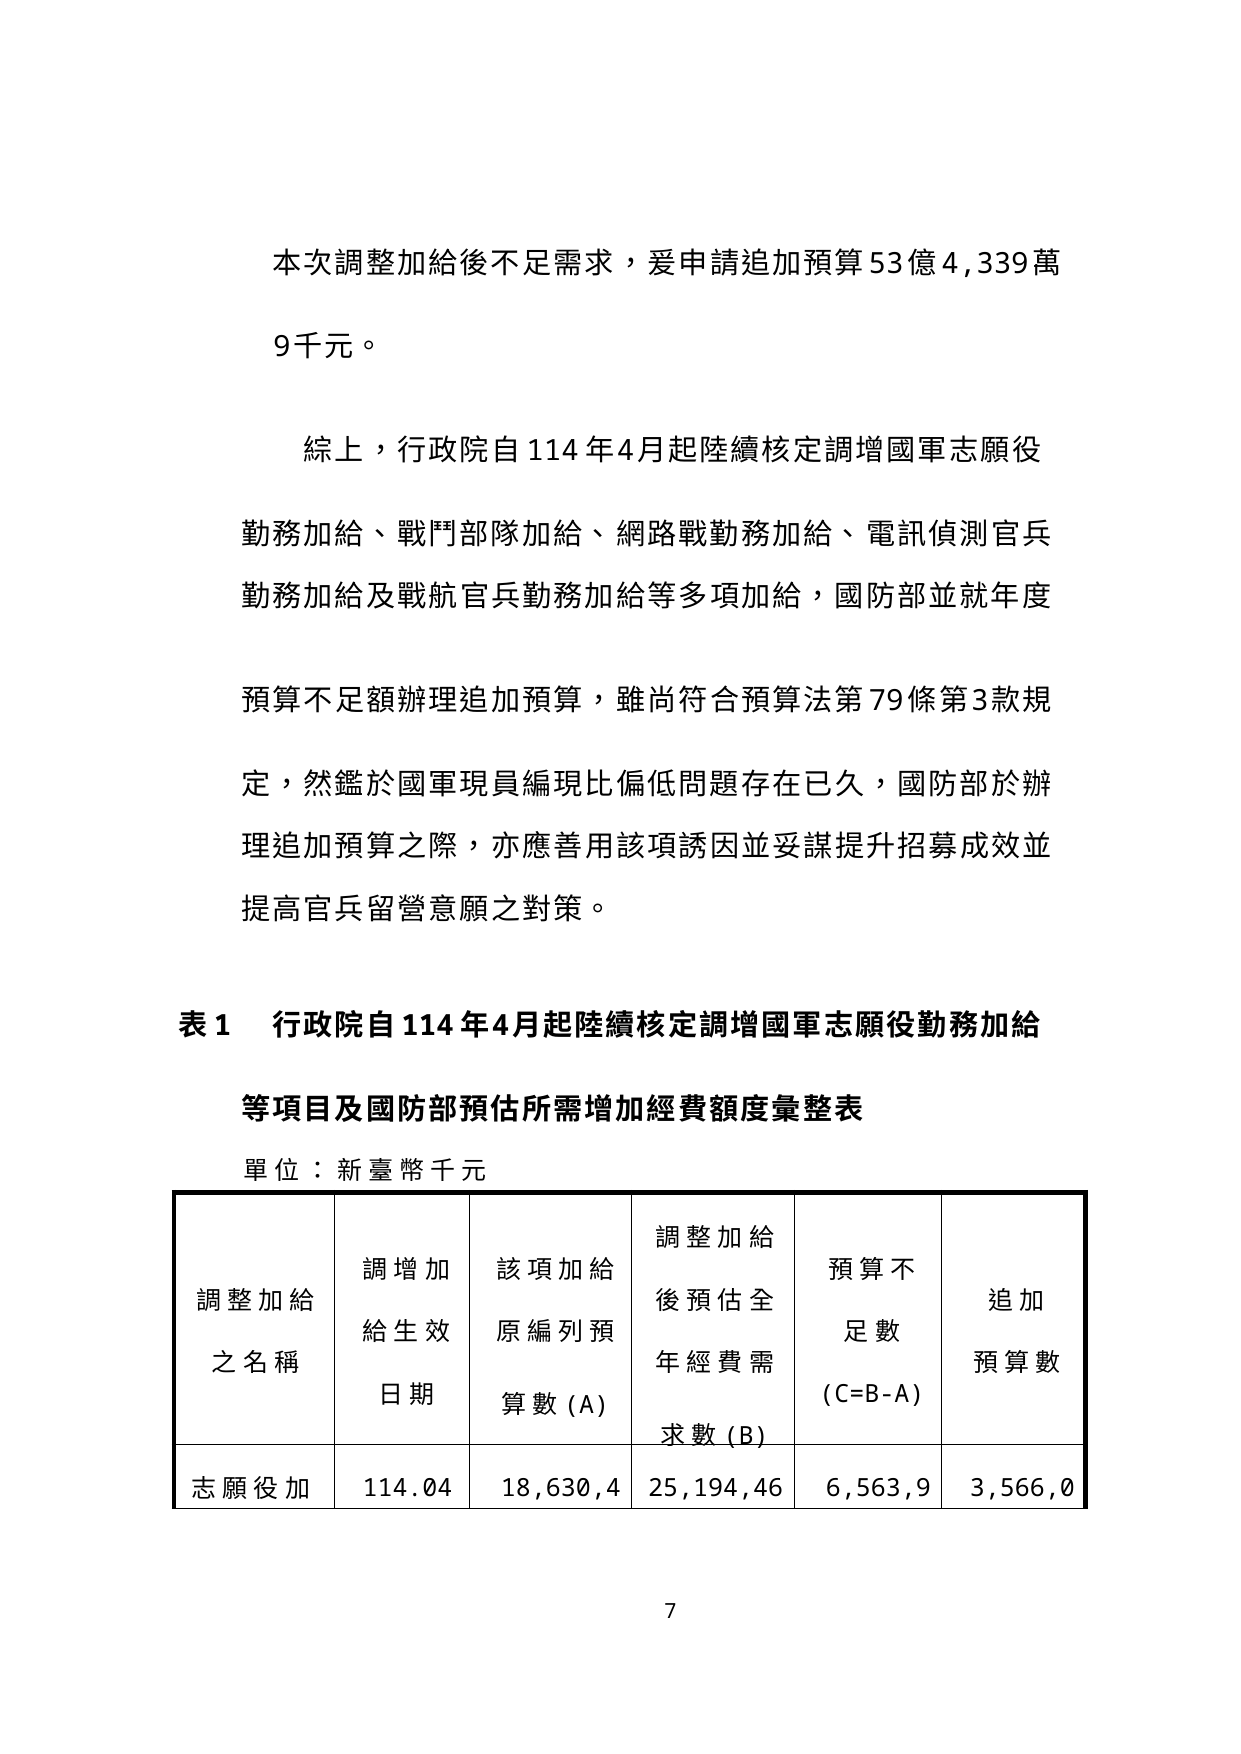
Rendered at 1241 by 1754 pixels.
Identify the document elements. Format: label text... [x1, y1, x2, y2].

table_cell 志願役加 [176, 1445, 334, 1508]
table_cell 25,194,46 [632, 1445, 794, 1508]
table_cell 6,563,9 [795, 1445, 941, 1508]
table_header 調增加給生效日期 [335, 1195, 469, 1444]
text 本次調整加給後不足需求，爰申請追加預算53億4,339萬9千元。 [266, 177, 1063, 365]
table_header 調整加給之名稱 [176, 1195, 334, 1444]
table_header 追加 預算數 [942, 1195, 1083, 1444]
table_header 調整加給後預估全年經費需求數(B) [632, 1195, 794, 1444]
table_cell 3,566,0 [942, 1445, 1083, 1508]
table_header 該項加給原編列預算數(A) [470, 1195, 631, 1444]
table_cell 18,630,4 [470, 1445, 631, 1508]
table_cell 114.04 [335, 1445, 469, 1508]
text 表1 行政院自114年4月起陸續核定調增國軍志願役勤務加給等項目及國防部預估所需增加經費額度彙整表 單位：新臺幣千元 [163, 940, 1056, 1190]
text 綜上，行政院自114年4月起陸續核定調增國軍志願役勤務加給、戰鬥部隊加給、網路戰勤務加給、電訊偵測官兵勤務加給及戰航官兵勤務加給等多項加給，國防部並就年度預算不足額辦理追加預算，雖尚符合預算法第79條第3款規定，然鑑於國軍現員編現比偏低問題存在已久，國防部於辦理追加預算之際，亦應善用該項誘因並妥謀提升招募成效並提高官兵留營意願之對策。 [237, 365, 1063, 927]
table_header 預算不足數 (C=B-A) [795, 1195, 941, 1444]
